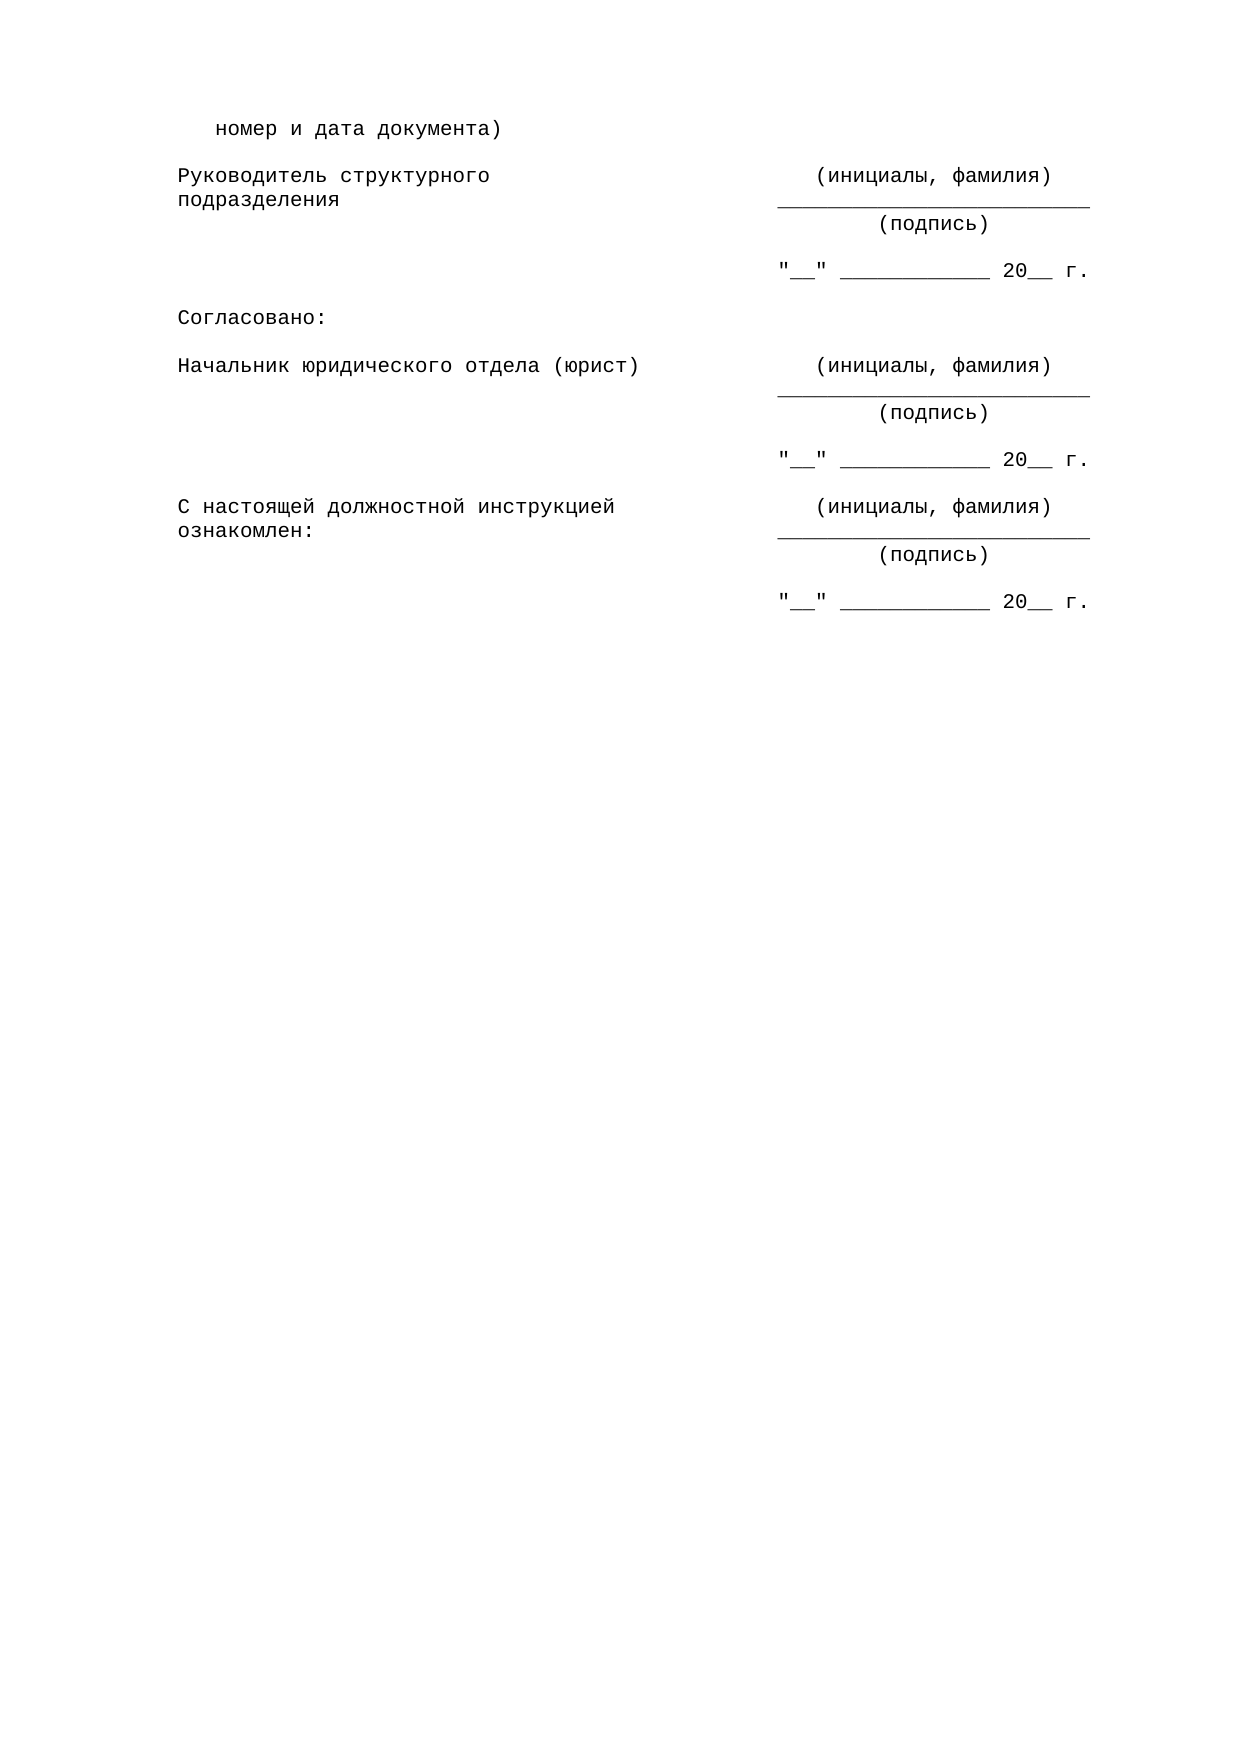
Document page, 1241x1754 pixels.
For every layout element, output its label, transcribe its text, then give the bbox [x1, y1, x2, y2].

text (подпись) [177, 544, 1152, 567]
text С настоящей должностной инструкцией (инициалы, фамилия) [177, 496, 1152, 520]
text Согласовано: [177, 307, 1152, 331]
text подразделения _________________________ [177, 189, 1152, 213]
text Руководитель структурного (инициалы, фамилия) [177, 165, 1152, 189]
text _________________________ [177, 378, 1152, 402]
text (подпись) [177, 213, 1152, 236]
text "__" ____________ 20__ г. [177, 449, 1152, 473]
text "__" ____________ 20__ г. [177, 260, 1152, 284]
text "__" ____________ 20__ г. [177, 591, 1152, 615]
text ознакомлен: _________________________ [177, 520, 1152, 544]
text Начальник юридического отдела (юрист) (инициалы, фамилия) [177, 354, 1152, 378]
text (подпись) [177, 402, 1152, 426]
text номер и дата документа) [177, 118, 1152, 142]
